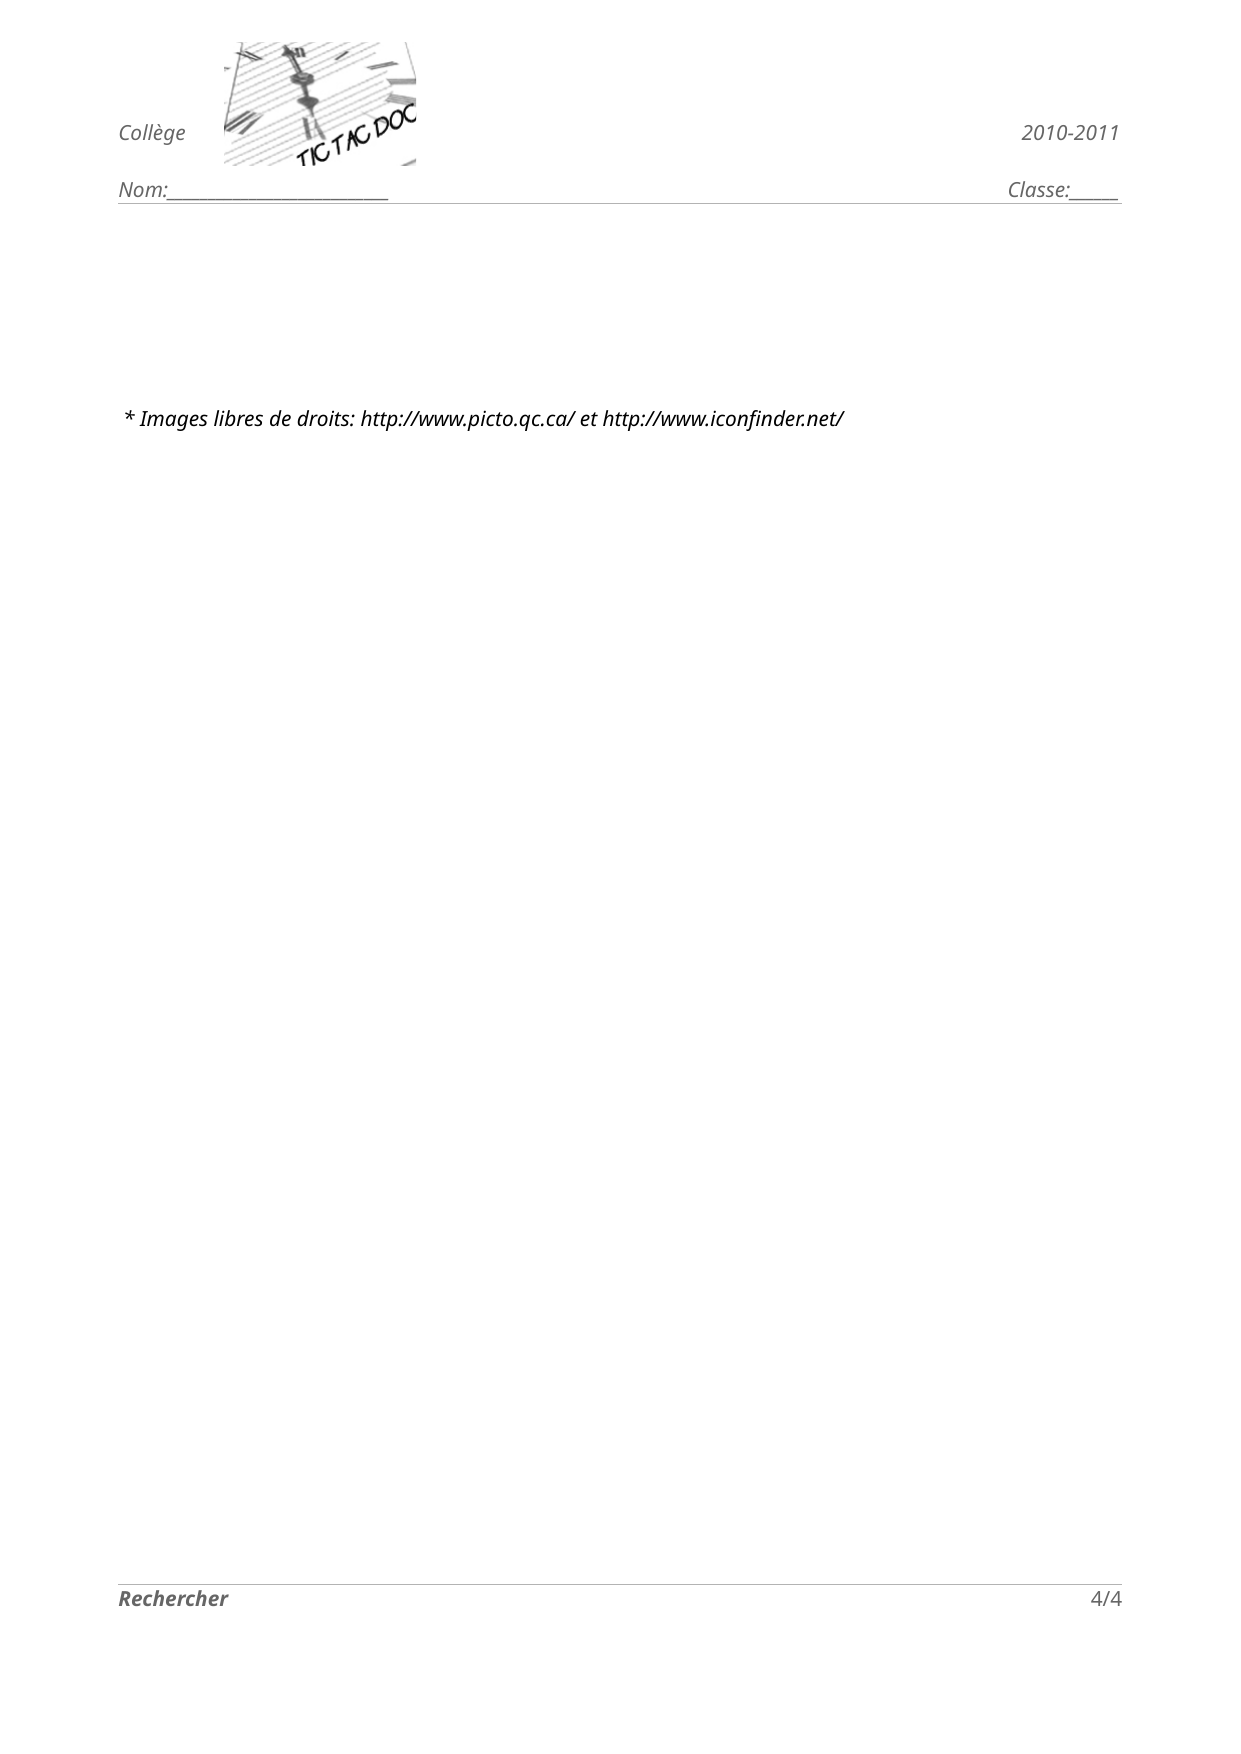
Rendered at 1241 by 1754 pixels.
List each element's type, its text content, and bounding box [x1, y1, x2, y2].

picture [224, 42, 417, 166]
text * Images libres de droits: http://www.picto.qc.ca/ et http://www.iconfinder.net/ [123, 404, 1122, 433]
